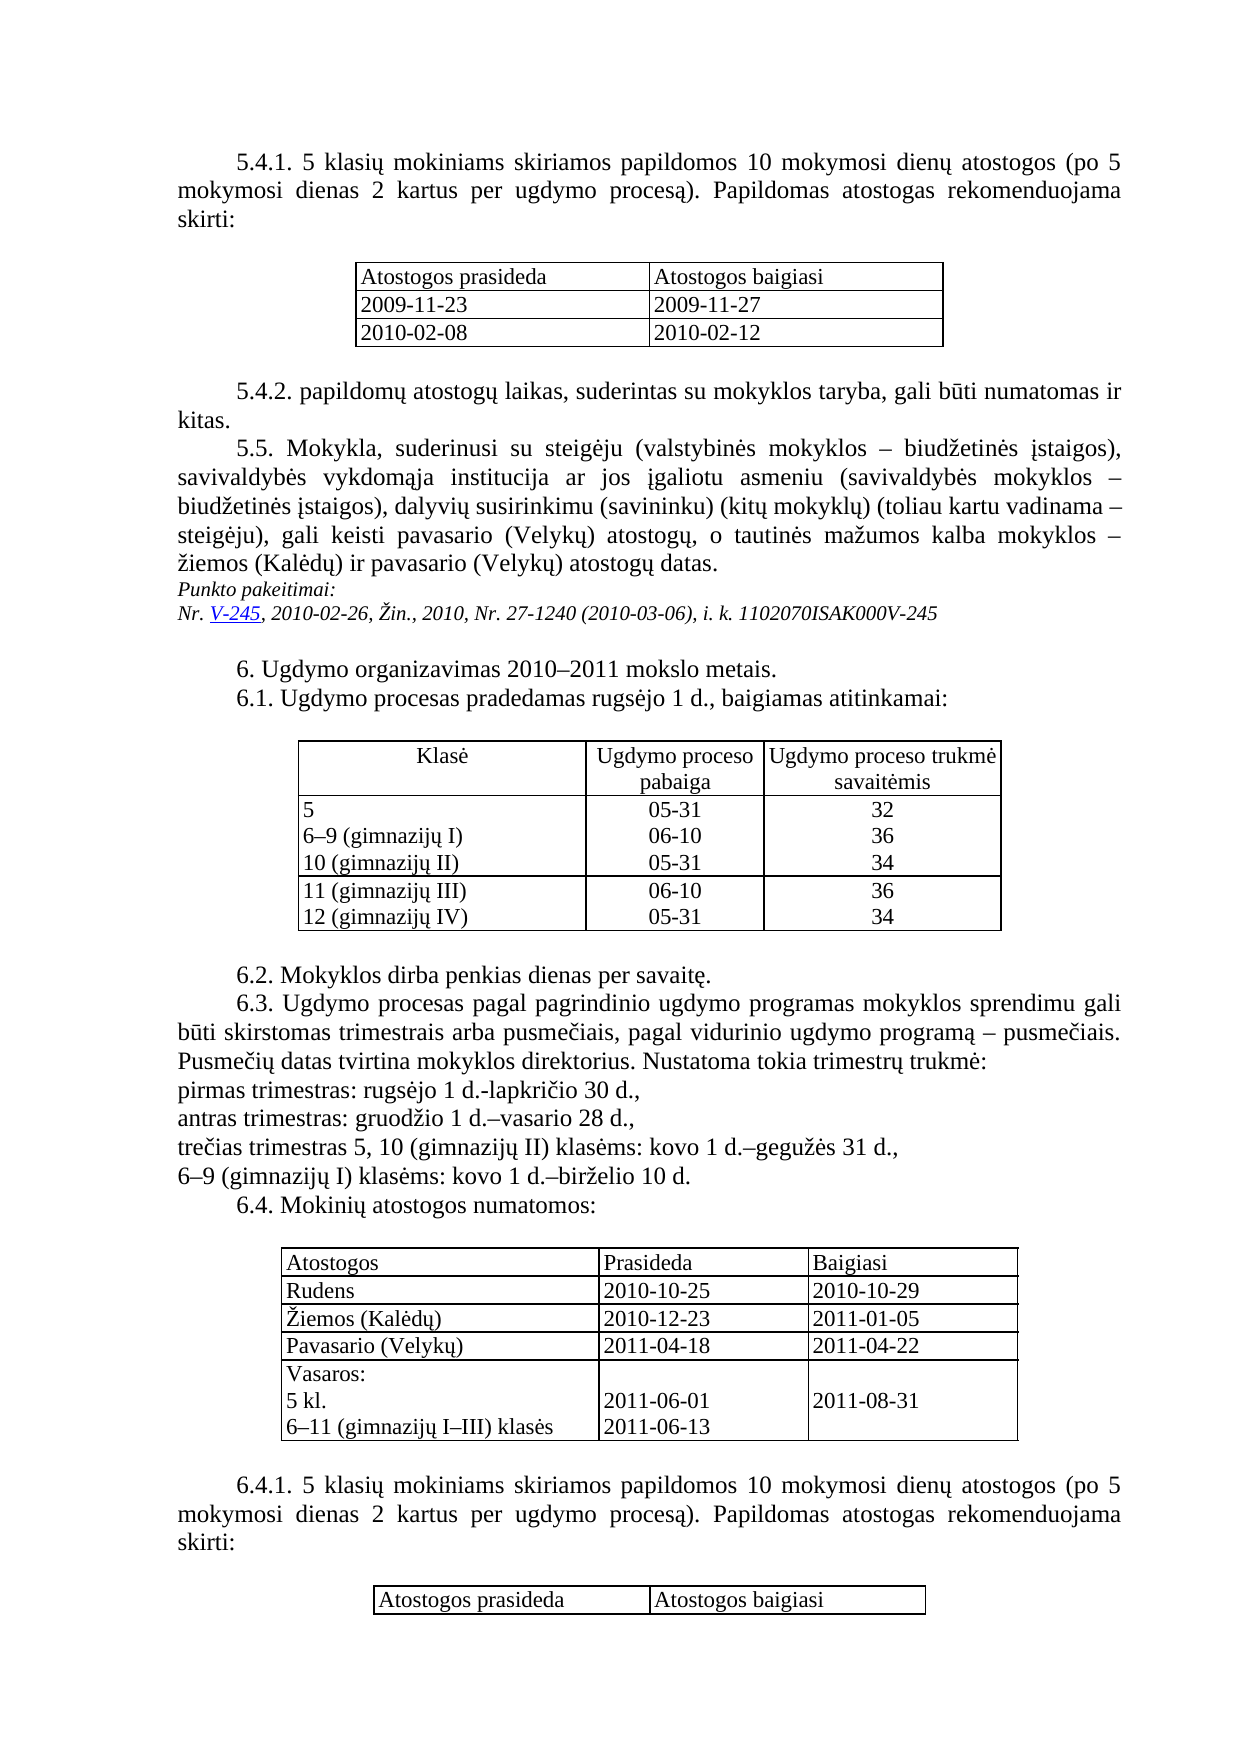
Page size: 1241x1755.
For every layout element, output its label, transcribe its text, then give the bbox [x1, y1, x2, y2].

table_cell 2011-01-05 [809, 1305, 1017, 1331]
table_cell 05-31 [587, 796, 763, 822]
table_cell Vasaros: [282, 1361, 598, 1387]
table_cell 05-31 [587, 849, 763, 875]
table_cell 2010-10-25 [600, 1277, 808, 1303]
text trečias trimestras 5, 10 (gimnazijų II) klasėms: kovo 1 d.–gegužės 31 d., [177, 1132, 1122, 1161]
table_cell 34 [765, 849, 1000, 875]
text 5.5. Mokykla, suderinusi su steigėju (valstybinės mokyklos – biudžetinės įstaigos), savivaldybės vykdomąja institucija ar jos įgaliotu asmeniu (savivaldybės mokyklos – biudžetinės įstaigos), dalyvių susirinkimu (savininku) (kitų mokyklų) (toliau kartu vadinama – steigėju), gali keisti pavasario (Velykų) atostogų, o tautinės mažumos kalba mokyklos – žiemos (Kalėdų) ir pavasario (Velykų) atostogų datas. [177, 433, 1122, 577]
table_header Prasideda [600, 1249, 808, 1275]
table_header Baigiasi [809, 1249, 1017, 1275]
table_cell 2009-11-23 [357, 291, 649, 318]
table_header Klasė [299, 742, 585, 794]
table_cell 10 (gimnazijų II) [299, 849, 585, 875]
text Punkto pakeitimai: [177, 577, 1122, 601]
table_cell 2010-12-23 [600, 1305, 808, 1331]
text 5.4.2. papildomų atostogų laikas, suderintas su mokyklos taryba, gali būti numatomas ir kitas. [177, 376, 1122, 433]
table_cell 6–11 (gimnazijų I–III) klasės [282, 1413, 598, 1439]
table_header Atostogos [282, 1249, 598, 1275]
table_header Atostogos baigiasi [651, 1587, 925, 1613]
text Nr. V-245, 2010-02-26, Žin., 2010, Nr. 27-1240 (2010-03-06), i. k. 1102070ISAK000V-245 [177, 601, 1122, 625]
text 6. Ugdymo organizavimas 2010–2011 mokslo metais. [177, 654, 1122, 683]
table_cell [600, 1361, 808, 1387]
table_cell [809, 1413, 1017, 1439]
text pirmas trimestras: rugsėjo 1 d.-lapkričio 30 d., [177, 1075, 1122, 1103]
table_cell 6–9 (gimnazijų I) [299, 823, 585, 849]
table_cell 5 [299, 796, 585, 822]
table_cell 36 [765, 823, 1000, 849]
table_cell 2011-08-31 [809, 1387, 1017, 1413]
table_header Ugdymo proceso pabaiga [587, 742, 763, 794]
table_cell Pavasario (Velykų) [282, 1333, 598, 1359]
table_header Atostogos baigiasi [650, 263, 942, 290]
text 6.1. Ugdymo procesas pradedamas rugsėjo 1 d., baigiamas atitinkamai: [177, 683, 1122, 712]
text 6–9 (gimnazijų I) klasėms: kovo 1 d.–birželio 10 d. [177, 1161, 1122, 1190]
table_cell 34 [765, 903, 1000, 929]
text 6.4. Mokinių atostogos numatomos: [177, 1190, 1122, 1218]
table_cell 2011-04-22 [809, 1333, 1017, 1359]
table_cell 5 kl. [282, 1387, 598, 1413]
table_cell 2009-11-27 [650, 291, 942, 318]
table_cell 12 (gimnazijų IV) [299, 903, 585, 929]
table_cell 06-10 [587, 823, 763, 849]
text 6.2. Mokyklos dirba penkias dienas per savaitę. [177, 960, 1122, 988]
table_cell Rudens [282, 1277, 598, 1303]
text antras trimestras: gruodžio 1 d.–vasario 28 d., [177, 1103, 1122, 1132]
table_cell 2011-04-18 [600, 1333, 808, 1359]
table_cell 11 (gimnazijų III) [299, 877, 585, 903]
table_cell Žiemos (Kalėdų) [282, 1305, 598, 1331]
table_header Atostogos prasideda [357, 263, 649, 290]
table_header Ugdymo proceso trukmė savaitėmis [765, 742, 1000, 794]
table_cell 2010-10-29 [809, 1277, 1017, 1303]
text 5.4.1. 5 klasių mokiniams skiriamos papildomos 10 mokymosi dienų atostogos (po 5 mokymosi dienas 2 kartus per ugdymo procesą). Papildomas atostogas rekomenduojama skirti: [177, 147, 1122, 233]
table_cell 2011-06-01 [600, 1387, 808, 1413]
table_cell 2010-02-12 [650, 319, 942, 346]
table_cell 2010-02-08 [357, 319, 649, 346]
table_header Atostogos prasideda [375, 1587, 649, 1613]
table_cell 32 [765, 796, 1000, 822]
text 6.3. Ugdymo procesas pagal pagrindinio ugdymo programas mokyklos sprendimu gali būti skirstomas trimestrais arba pusmečiais, pagal vidurinio ugdymo programą – pusmečiais. Pusmečių datas tvirtina mokyklos direktorius. Nustatoma tokia trimestrų trukmė: [177, 988, 1122, 1075]
text 6.4.1. 5 klasių mokiniams skiriamos papildomos 10 mokymosi dienų atostogos (po 5 mokymosi dienas 2 kartus per ugdymo procesą). Papildomas atostogas rekomenduojama skirti: [177, 1470, 1122, 1556]
table_cell 05-31 [587, 903, 763, 929]
table_cell 06-10 [587, 877, 763, 903]
table_cell [809, 1361, 1017, 1387]
table_cell 36 [765, 877, 1000, 903]
table_cell 2011-06-13 [600, 1413, 808, 1439]
